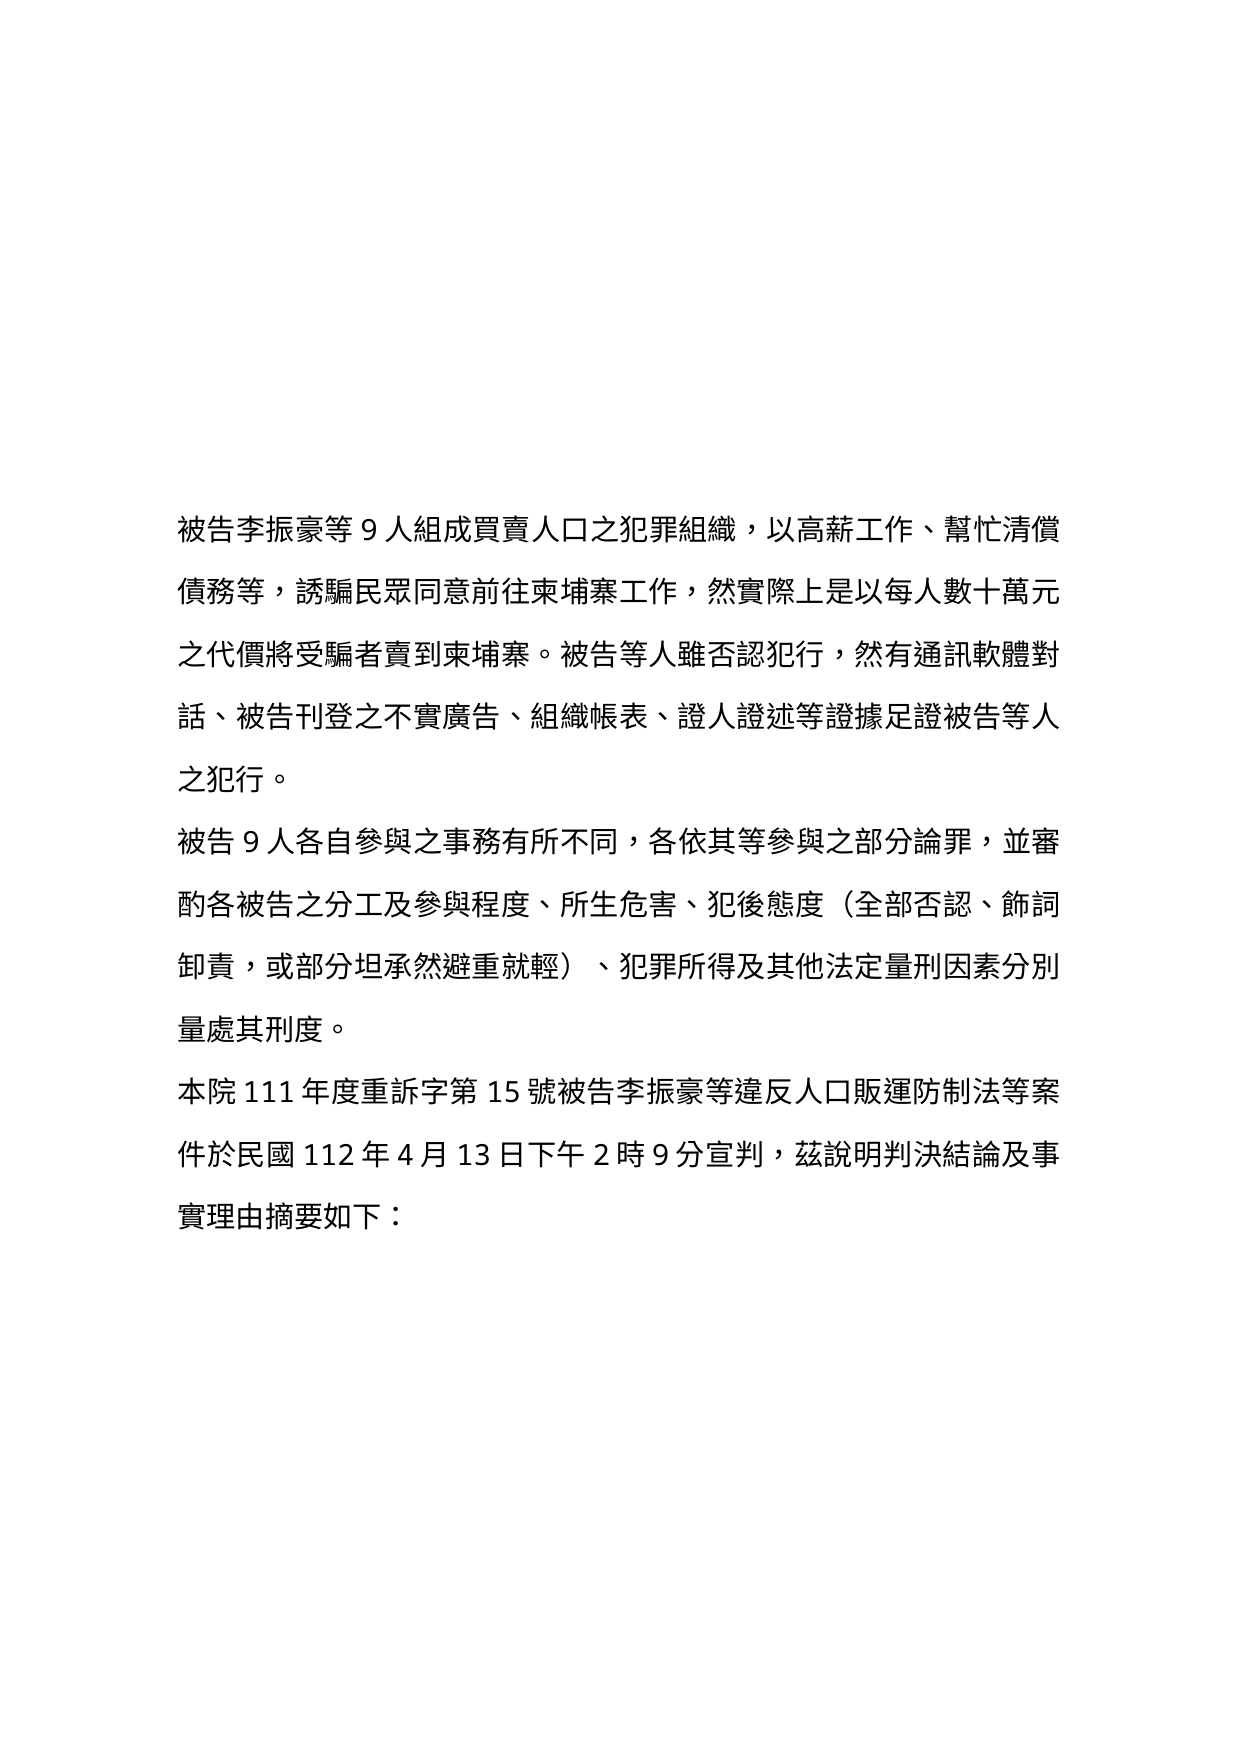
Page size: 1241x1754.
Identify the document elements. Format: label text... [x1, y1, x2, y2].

text 本院111年度重訴字第15號被告李振豪等違反人口販運防制法等案件於民國112年4月13日下午2時9分宣判，茲說明判決結論及事實理由摘要如下： [177, 1048, 1063, 1236]
text 被告9人各自參與之事務有所不同，各依其等參與之部分論罪，並審酌各被告之分工及參與程度、所生危害、犯後態度（全部否認、飾詞卸責，或部分坦承然避重就輕）、犯罪所得及其他法定量刑因素分別量處其刑度。 [177, 798, 1063, 1048]
text 被告李振豪等9人組成買賣人口之犯罪組織，以高薪工作、幫忙清償債務等，誘騙民眾同意前往柬埔寨工作，然實際上是以每人數十萬元之代價將受騙者賣到柬埔寨。被告等人雖否認犯行，然有通訊軟體對話、被告刊登之不實廣告、組織帳表、證人證述等證據足證被告等人之犯行。 [177, 486, 1063, 798]
